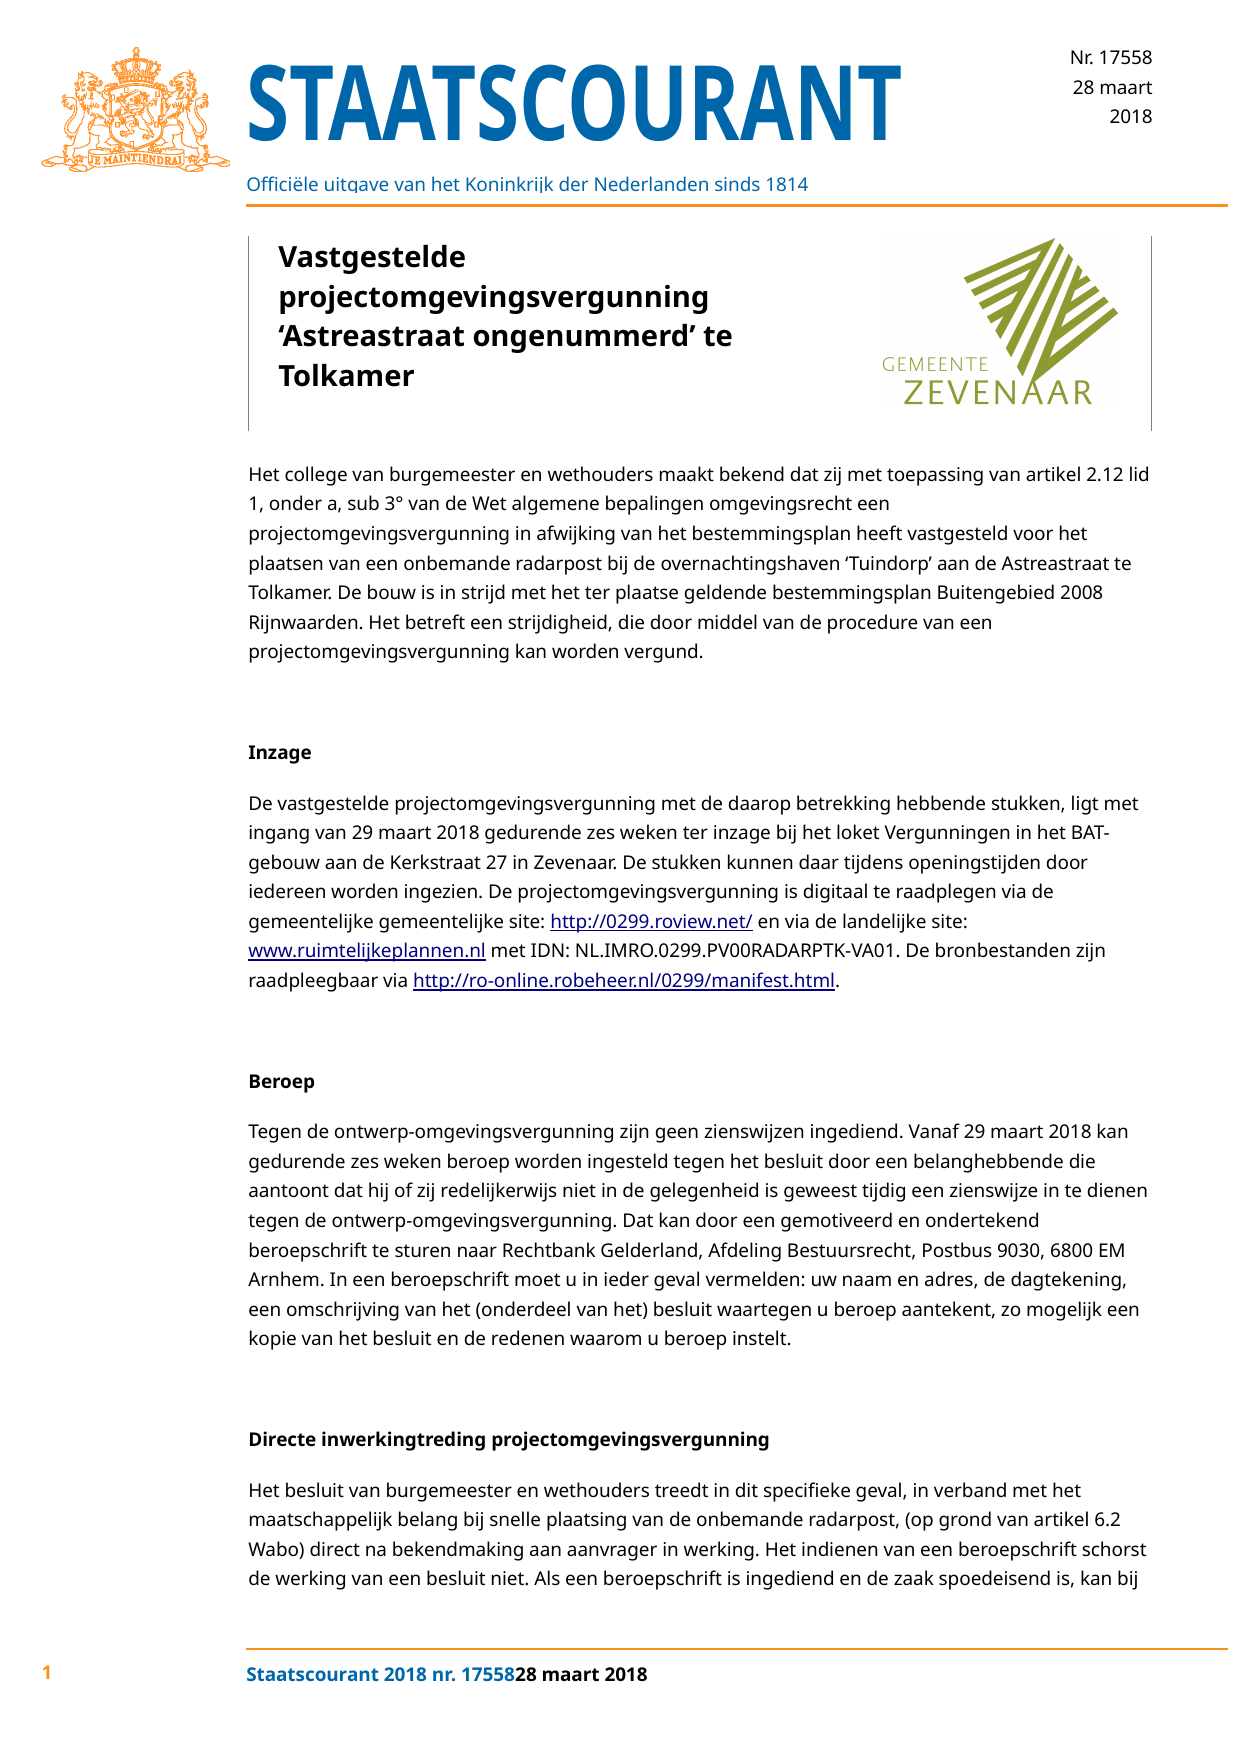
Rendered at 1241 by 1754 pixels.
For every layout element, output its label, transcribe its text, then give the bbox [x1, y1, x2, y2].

table_header [850, 236, 1151, 431]
text De vastgestelde projectomgevingsvergunning met de daarop betrekking hebbende stukken, ligt met ingang van 29 maart 2018 gedurende zes weken ter inzage bij het loket Vergunningen in het BAT-gebouw aan de Kerkstraat 27 in Zevenaar. De stukken kunnen daar tijdens openingstijden door iedereen worden ingezien. De projectomgevingsvergunning is digitaal te raadplegen via de gemeentelijke gemeentelijke site: http://0299.roview.net/ en via de landelijke site: www.ruimtelijkeplannen.nl met IDN: NL.IMRO.0299.PV00RADARPTK-VA01. De bronbestanden zijn raadpleegbaar via http://ro-online.robeheer.nl/0299/manifest.html. [248, 790, 1152, 993]
picture [882, 236, 1119, 406]
text Tegen de ontwerp-omgevingsvergunning zijn geen zienswijzen ingediend. Vanaf 29 maart 2018 kan gedurende zes weken beroep worden ingesteld tegen het besluit door een belanghebbende die aantoont dat hij of zij redelijkerwijs niet in de gelegenheid is geweest tijdig een zienswijze in te dienen tegen de ontwerp-omgevingsvergunning. Dat kan door een gemotiveerd en ondertekend beroepschrift te sturen naar Rechtbank Gelderland, Afdeling Bestuursrecht, Postbus 9030, 6800 EM Arnhem. In een beroepschrift moet u in ieder geval vermelden: uw naam en adres, de dagtekening, een omschrijving van het (onderdeel van het) besluit waartegen u beroep aantekent, zo mogelijk een kopie van het besluit en de redenen waarom u beroep instelt. [248, 1118, 1152, 1351]
table_header Vastgestelde projectomgevingsvergunning ‘Astreastraat ongenummerd’ te Tolkamer [249, 236, 850, 431]
text Het college van burgemeester en wethouders maakt bekend dat zij met toepassing van artikel 2.12 lid 1, onder a, sub 3° van de Wet algemene bepalingen omgevingsrecht een projectomgevingsvergunning in afwijking van het bestemmingsplan heeft vastgesteld voor het plaatsen van een onbemande radarpost bij de overnachtingshaven ‘Tuindorp’ aan de Astreastraat te Tolkamer. De bouw is in strijd met het ter plaatse geldende bestemmingsplan Buitengebied 2008 Rijnwaarden. Het betreft een strijdigheid, die door middel van de procedure van een projectomgevingsvergunning kan worden vergund. [248, 461, 1152, 664]
text Het besluit van burgemeester en wethouders treedt in dit specifieke geval, in verband met het maatschappelijk belang bij snelle plaatsing van de onbemande radarpost, (op grond van artikel 6.2 Wabo) direct na bekendmaking aan aanvrager in werking. Het indienen van een beroepschrift schorst de werking van een besluit niet. Als een beroepschrift is ingediend en de zaak spoedeisend is, kan bij [248, 1477, 1152, 1591]
text Inzage [248, 739, 1152, 765]
text Beroep [248, 1068, 1152, 1094]
picture [41, 47, 231, 172]
text Directe inwerkingtreding projectomgevingsvergunning [248, 1426, 1152, 1452]
